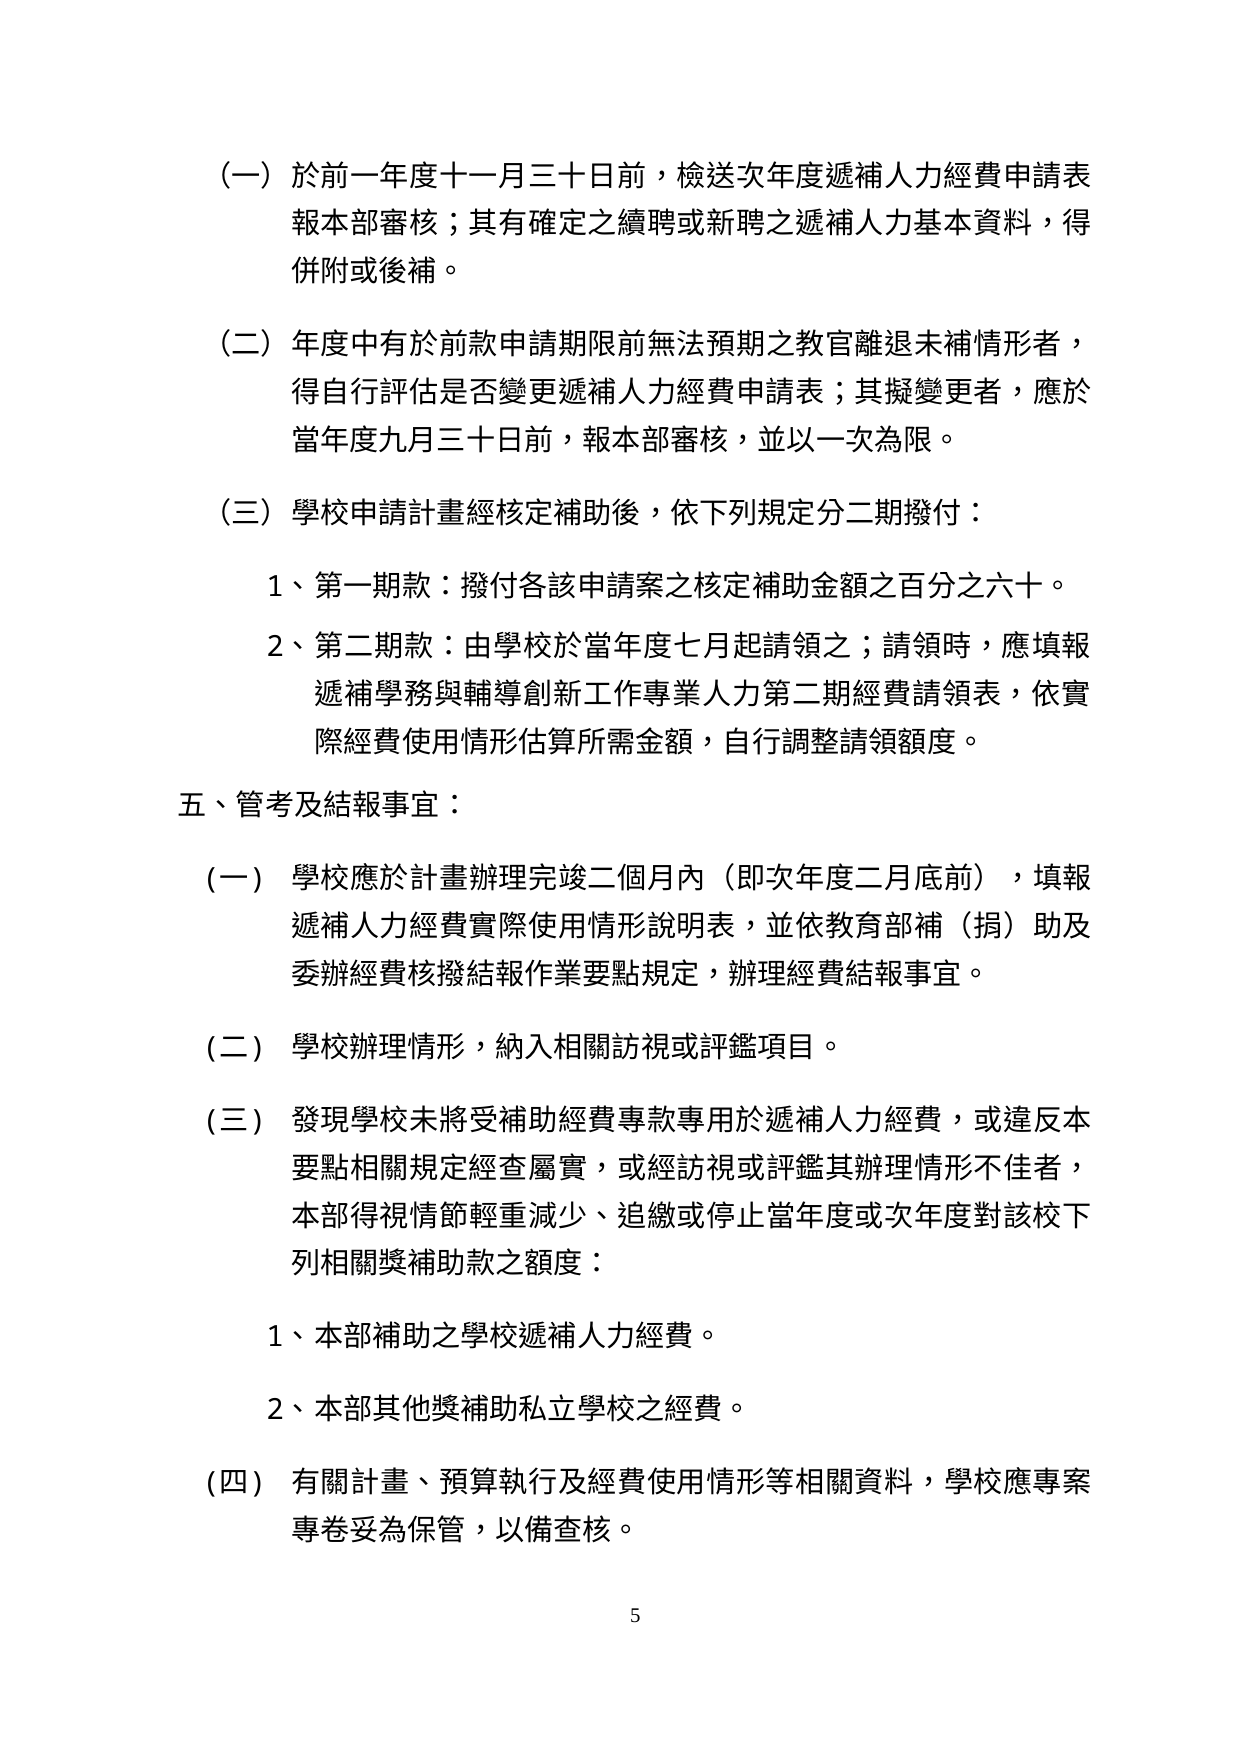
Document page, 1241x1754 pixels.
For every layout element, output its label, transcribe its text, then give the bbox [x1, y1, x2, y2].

list 第二期款：由學校於當年度七月起請領之；請領時，應填報遞補學務與輔導創新工作專業人力第二期經費請領表，依實際經費使用情形估算所需金額，自行調整請領額度。 [266, 618, 1093, 762]
list 於前一年度十一月三十日前，檢送次年度遞補人力經費申請表報本部審核；其有確定之續聘或新聘之遞補人力基本資料，得併附或後補。 [202, 148, 1093, 291]
list 發現學校未將受補助經費專款專用於遞補人力經費，或違反本要點相關規定經查屬實，或經訪視或評鑑其辦理情形不佳者，本部得視情節輕重減少、追繳或停止當年度或次年度對該校下列相關獎補助款之額度： [202, 1092, 1093, 1283]
list 本部補助之學校遞補人力經費。 [266, 1308, 1093, 1356]
list 有關計畫、預算執行及經費使用情形等相關資料，學校應專案專卷妥為保管，以備查核。 [202, 1454, 1093, 1550]
list 年度中有於前款申請期限前無法預期之教官離退未補情形者，得自行評估是否變更遞補人力經費申請表；其擬變更者，應於當年度九月三十日前，報本部審核，並以一次為限。 [202, 316, 1093, 460]
list 學校辦理情形，納入相關訪視或評鑑項目。 [202, 1019, 1093, 1067]
text 五、管考及結報事宜： [177, 777, 1093, 825]
list 學校應於計畫辦理完竣二個月內（即次年度二月底前），填報遞補人力經費實際使用情形說明表，並依教育部補（捐）助及委辦經費核撥結報作業要點規定，辦理經費結報事宜。 [202, 850, 1093, 994]
list 第一期款：撥付各該申請案之核定補助金額之百分之六十。 [266, 558, 1093, 606]
list 本部其他獎補助私立學校之經費。 [266, 1381, 1093, 1429]
list 學校申請計畫經核定補助後，依下列規定分二期撥付： [202, 485, 1093, 533]
